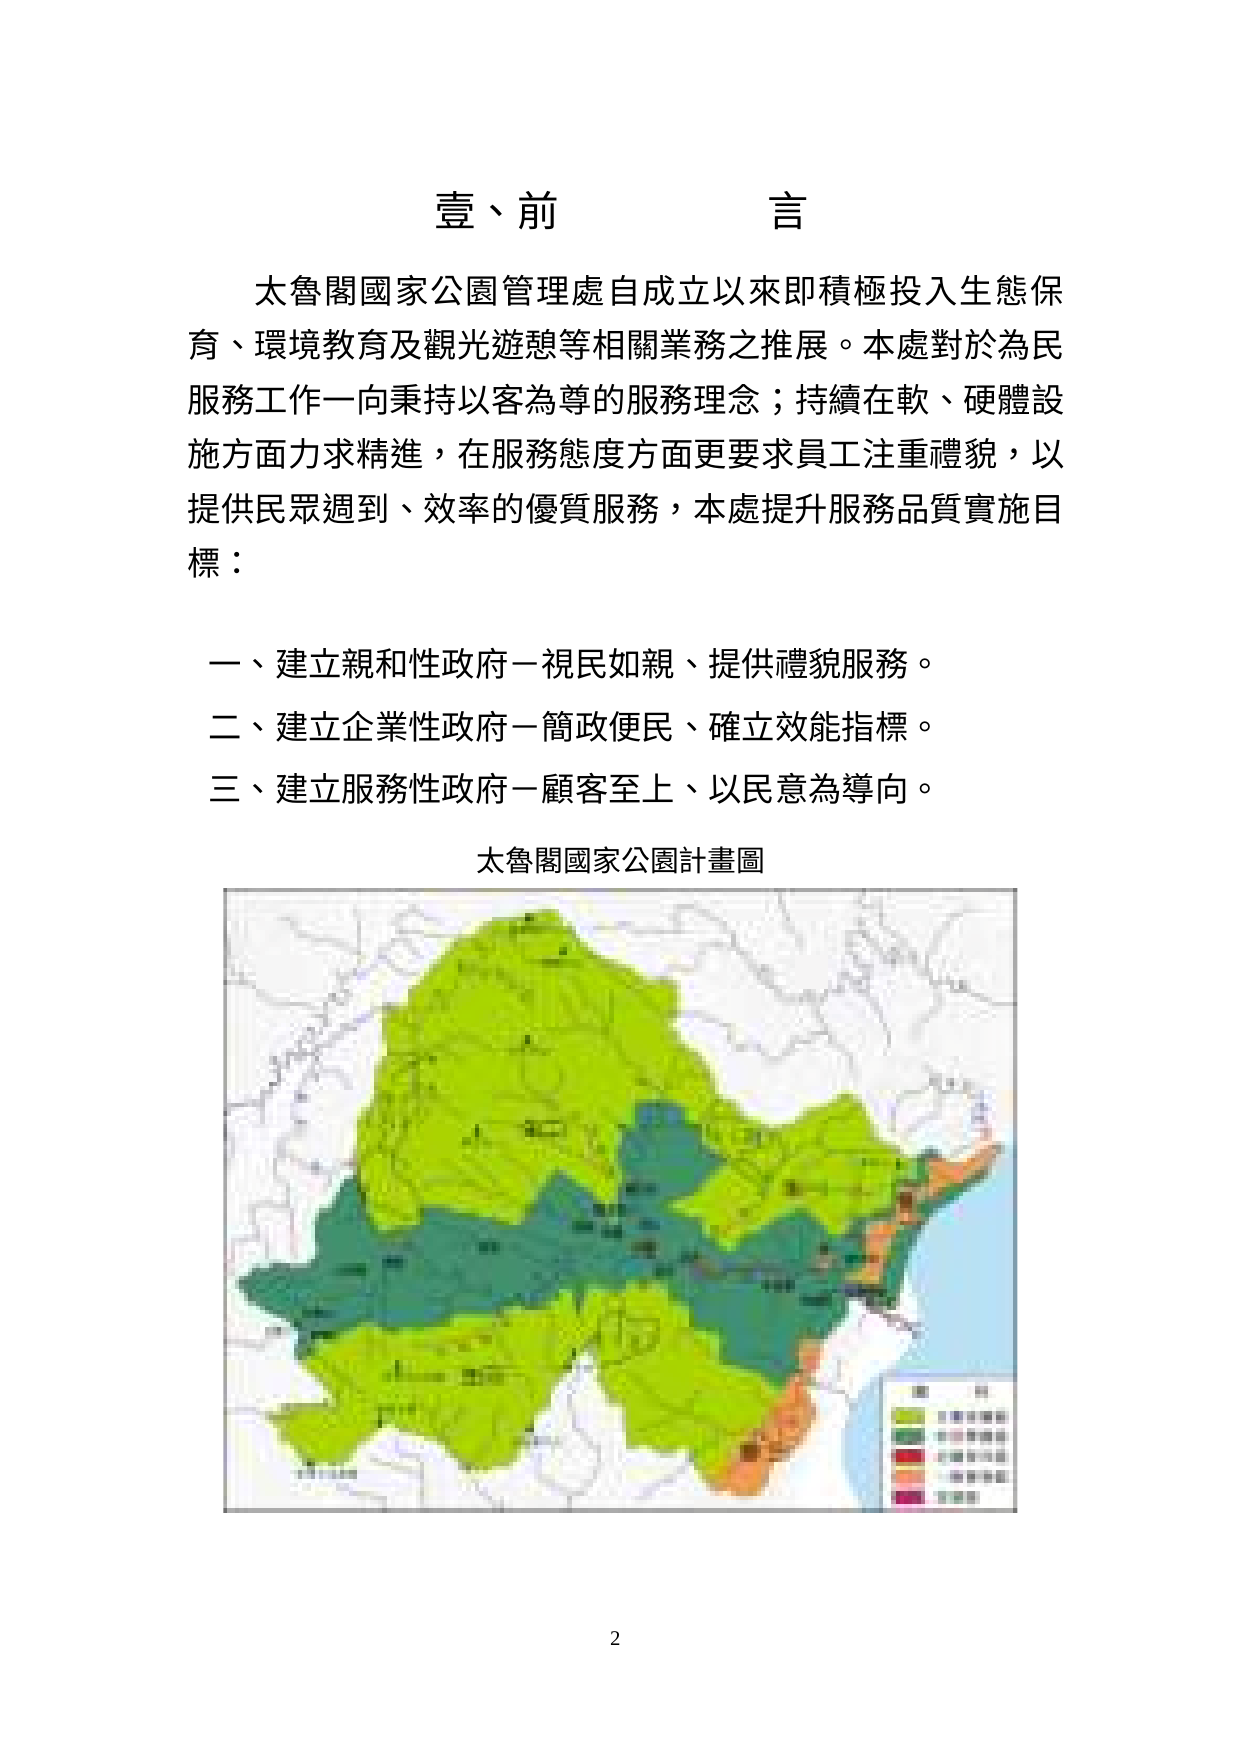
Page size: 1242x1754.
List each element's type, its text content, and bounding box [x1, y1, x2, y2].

picture [223, 888, 1018, 1513]
text 太魯閣國家公園管理處自成立以來即積極投入生態保 育、環境教育及觀光遊憩等相關業務之推展。本處對於為民 服務工作一向秉持以客為尊的服務理念；持續在軟、硬體設 施方面力求精進，在服務態度方面更要求員工注重禮貌，以 提供民眾週到、效率的優質服務，本處提升服務品質實施目 標： [187, 264, 1065, 585]
text 一、建立親和性政府－視民如親、提供禮貌服務。 二、建立企業性政府－簡政便民、確立效能指標。 [208, 638, 952, 749]
text 太魯閣國家公園計畫圖 [470, 837, 772, 879]
text 三、建立服務性政府－顧客至上、以民意為導向。 [208, 763, 1067, 809]
text 壹、前 言 [427, 188, 815, 238]
